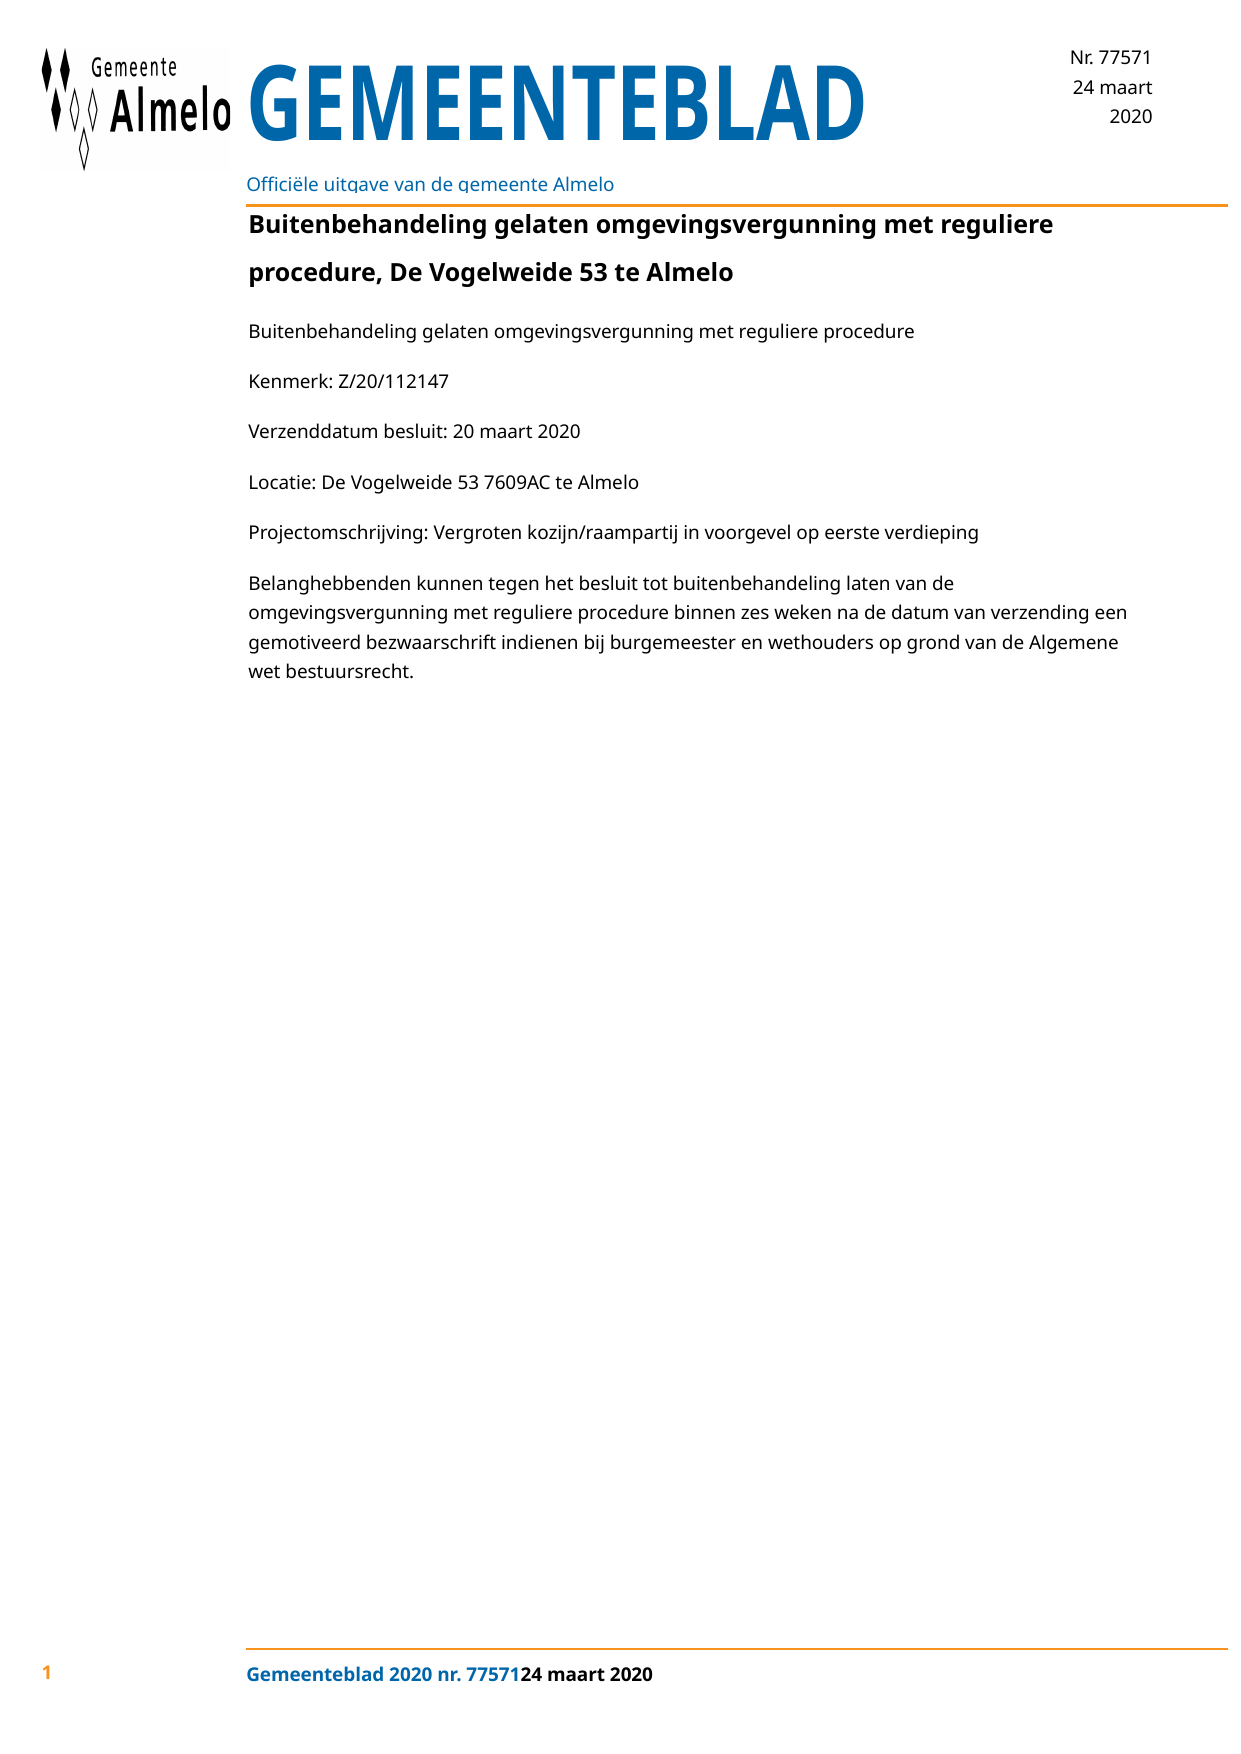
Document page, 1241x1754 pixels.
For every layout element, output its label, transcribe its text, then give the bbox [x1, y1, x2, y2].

text Belanghebbenden kunnen tegen het besluit tot buitenbehandeling laten van de omgevingsvergunning met reguliere procedure binnen zes weken na de datum van verzending een gemotiveerd bezwaarschrift indienen bij burgemeester en wethouders op grond van de Algemene wet bestuursrecht. [248, 570, 1152, 684]
text Verzenddatum besluit: 20 maart 2020 [248, 419, 1152, 444]
text Kenmerk: Z/20/112147 [248, 368, 1152, 394]
text Buitenbehandeling gelaten omgevingsvergunning met reguliere procedure, De Vogelweide 53 te Almelo [248, 207, 1152, 288]
text Projectomschrijving: Vergroten kozijn/raampartij in voorgevel op eerste verdieping [248, 519, 1152, 545]
text Locatie: De Vogelweide 53 7609AC te Almelo [248, 469, 1152, 495]
picture [41, 47, 231, 172]
text Buitenbehandeling gelaten omgevingsvergunning met reguliere procedure [248, 318, 1152, 344]
